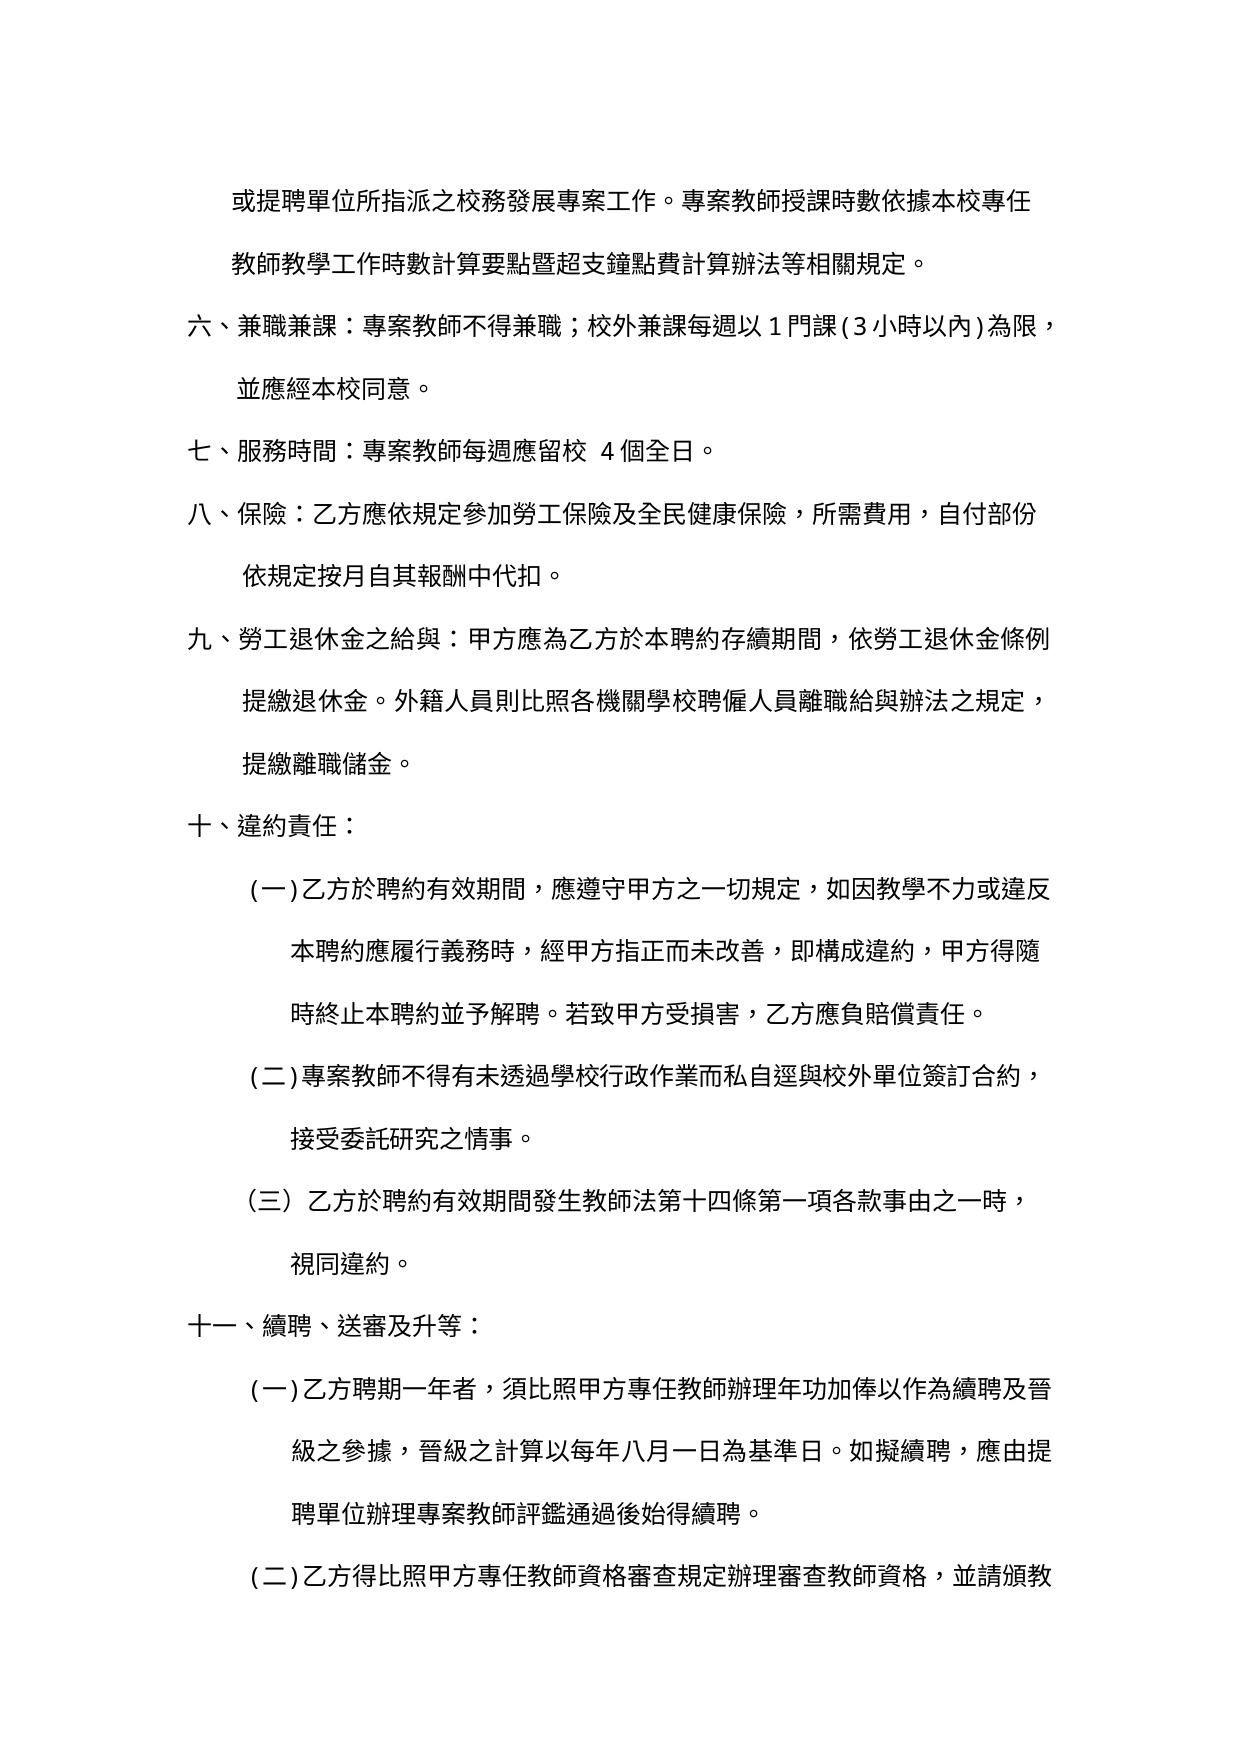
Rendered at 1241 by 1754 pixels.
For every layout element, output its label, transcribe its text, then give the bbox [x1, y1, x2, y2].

text 六、兼職兼課：專案教師不得兼職；校外兼課每週以1門課(3小時以內)為限，並應經本校同意。 [187, 283, 1053, 408]
text 十、違約責任： [187, 783, 1053, 846]
text 七、服務時間：專案教師每週應留校 4個全日。 [187, 408, 1053, 471]
text (一)乙方聘期一年者，須比照甲方專任教師辦理年功加俸以作為續聘及晉級之參據，晉級之計算以每年八月一日為基準日。如擬續聘，應由提聘單位辦理專案教師評鑑通過後始得續聘。 [247, 1346, 1053, 1533]
text （三）乙方於聘約有效期間發生教師法第十四條第一項各款事由之一時，視同違約。 [232, 1158, 1053, 1283]
text (一)乙方於聘約有效期間，應遵守甲方之一切規定，如因教學不力或違反本聘約應履行義務時，經甲方指正而未改善，即構成違約，甲方得隨時終止本聘約並予解聘。若致甲方受損害，乙方應負賠償責任。 [246, 846, 1053, 1033]
text 八、保險：乙方應依規定參加勞工保險及全民健康保險，所需費用，自付部份依規定按月自其報酬中代扣。 [187, 471, 1053, 596]
text 九、勞工退休金之給與：甲方應為乙方於本聘約存續期間，依勞工退休金條例提繳退休金。外籍人員則比照各機關學校聘僱人員離職給與辦法之規定，提繳離職儲金。 [187, 596, 1053, 783]
text 或提聘單位所指派之校務發展專案工作。專案教師授課時數依據本校專任教師教學工作時數計算要點暨超支鐘點費計算辦法等相關規定。 [187, 158, 1053, 283]
text (二)專案教師不得有未透過學校行政作業而私自逕與校外單位簽訂合約，接受委託研究之情事。 [246, 1033, 1053, 1158]
text (二)乙方得比照甲方專任教師資格審查規定辦理審查教師資格，並請頒教 [247, 1533, 1053, 1596]
text 十一、續聘、送審及升等： [187, 1283, 1053, 1346]
